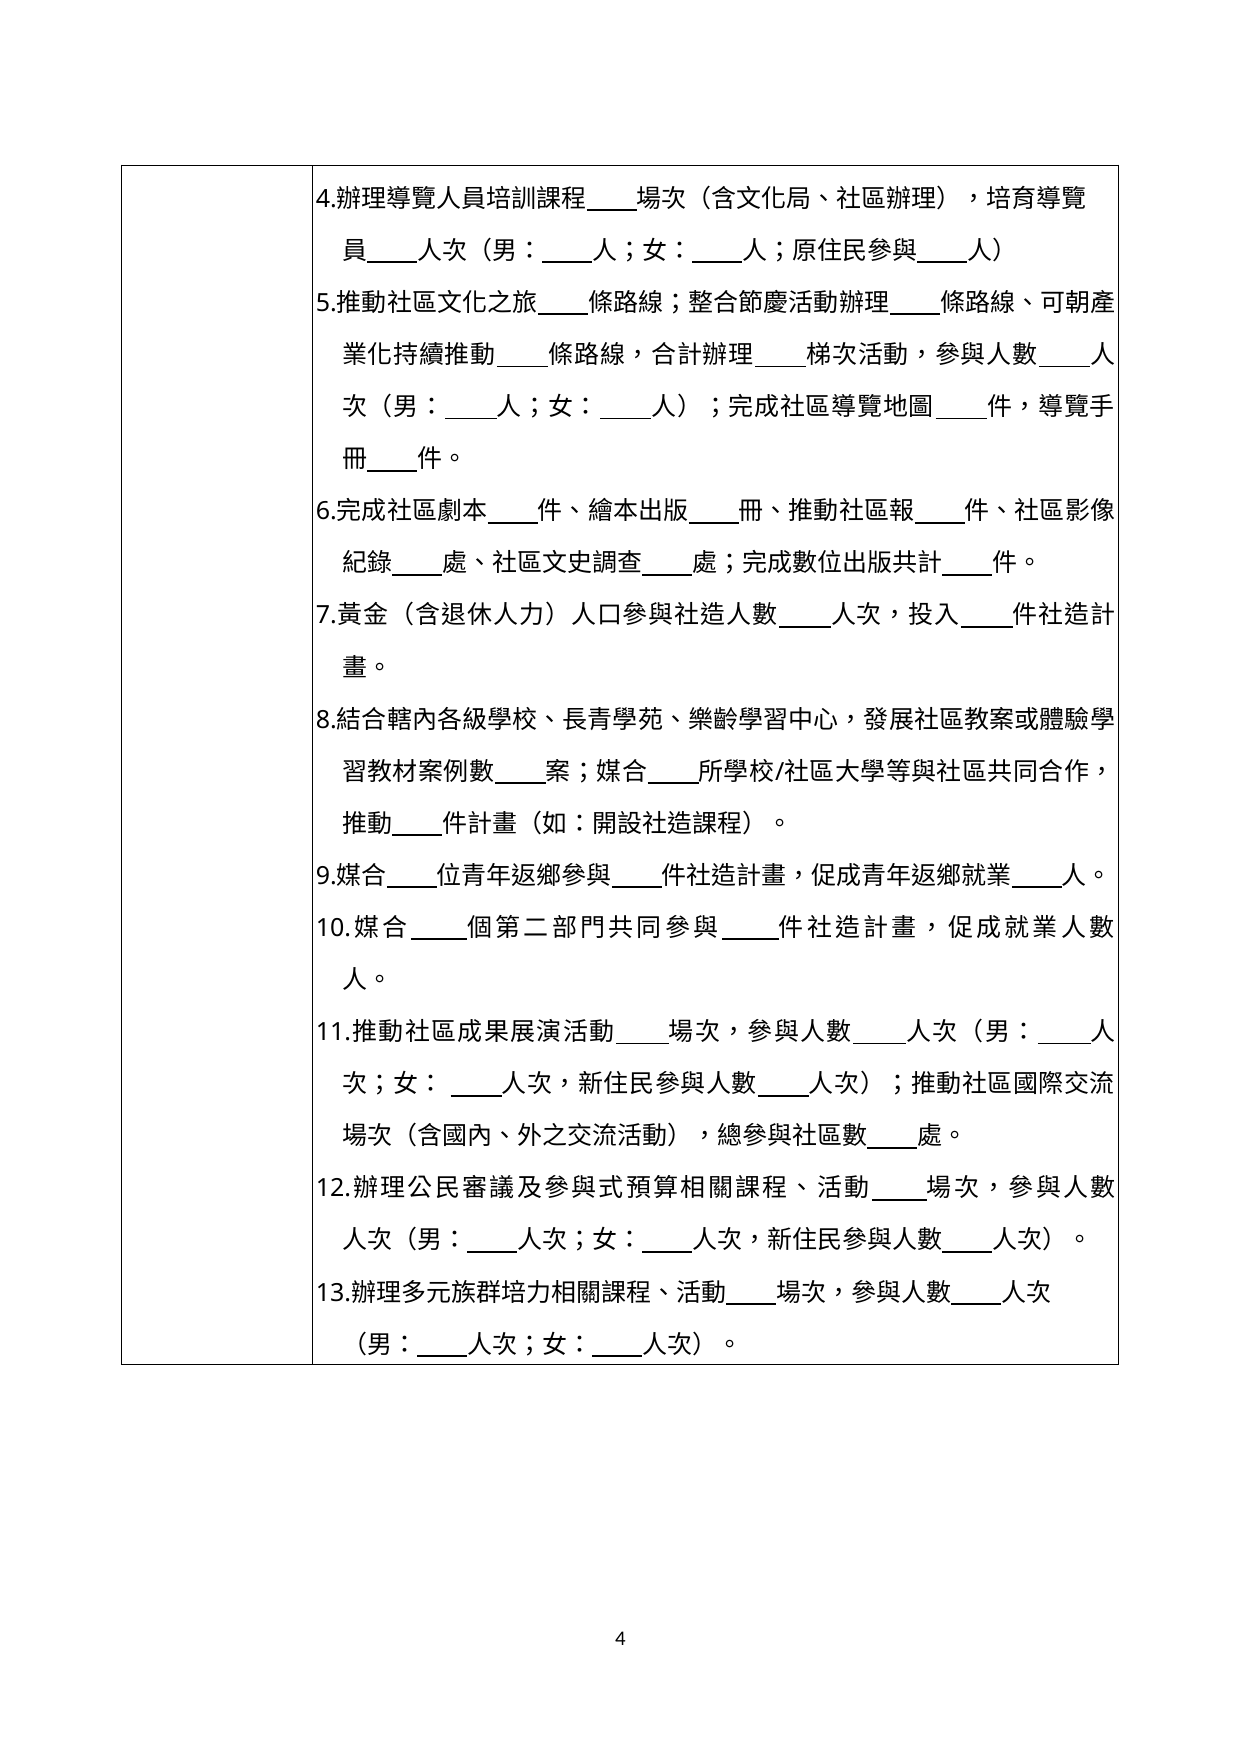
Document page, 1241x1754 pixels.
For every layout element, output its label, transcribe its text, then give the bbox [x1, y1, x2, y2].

table_cell 4.辦理導覽人員培訓課程 場次（含文化局、社區辦理），培育導覽 員 人次（男： 人；女： 人；原住民參與 人） 5.推動社區文化之旅 條路線；整合節慶活動辦理 條路線、可朝產業化持續推動 條路線，合計辦理 梯次活動，參與人數 人次（男： 人；女： 人）；完成社區導覽地圖 件，導覽手冊 件。 6.完成社區劇本 件、繪本出版 冊、推動社區報 件、社區影像紀錄 處、社區文史調查 處；完成數位出版共計 件。 7.黃金（含退休人力）人口參與社造人數 人次，投入 件社造計畫。 8.結合轄內各級學校、長青學苑、樂齡學習中心，發展社區教案或體驗學習教材案例數 案；媒合 所學校/社區大學等與社區共同合作，推動 件計畫（如：開設社造課程）。 9.媒合 位青年返鄉參與 件社造計畫，促成青年返鄉就業 人。 10.媒合 個第二部門共同參與 件社造計畫，促成就業人數 人。 11.推動社區成果展演活動 場次，參與人數 人次（男： 人次；女： 人次，新住民參與人數 人次）；推動社區國際交流 場次（含國內、外之交流活動），總參與社區數 處。 12.辦理公民審議及參與式預算相關課程、活動 場次，參與人數 人次（男： 人次；女： 人次，新住民參與人數 人次）。 13.辦理多元族群培力相關課程、活動 場次，參與人數 人次（男： 人次；女： 人次）。 [313, 166, 1118, 1363]
table_cell [122, 166, 312, 1363]
